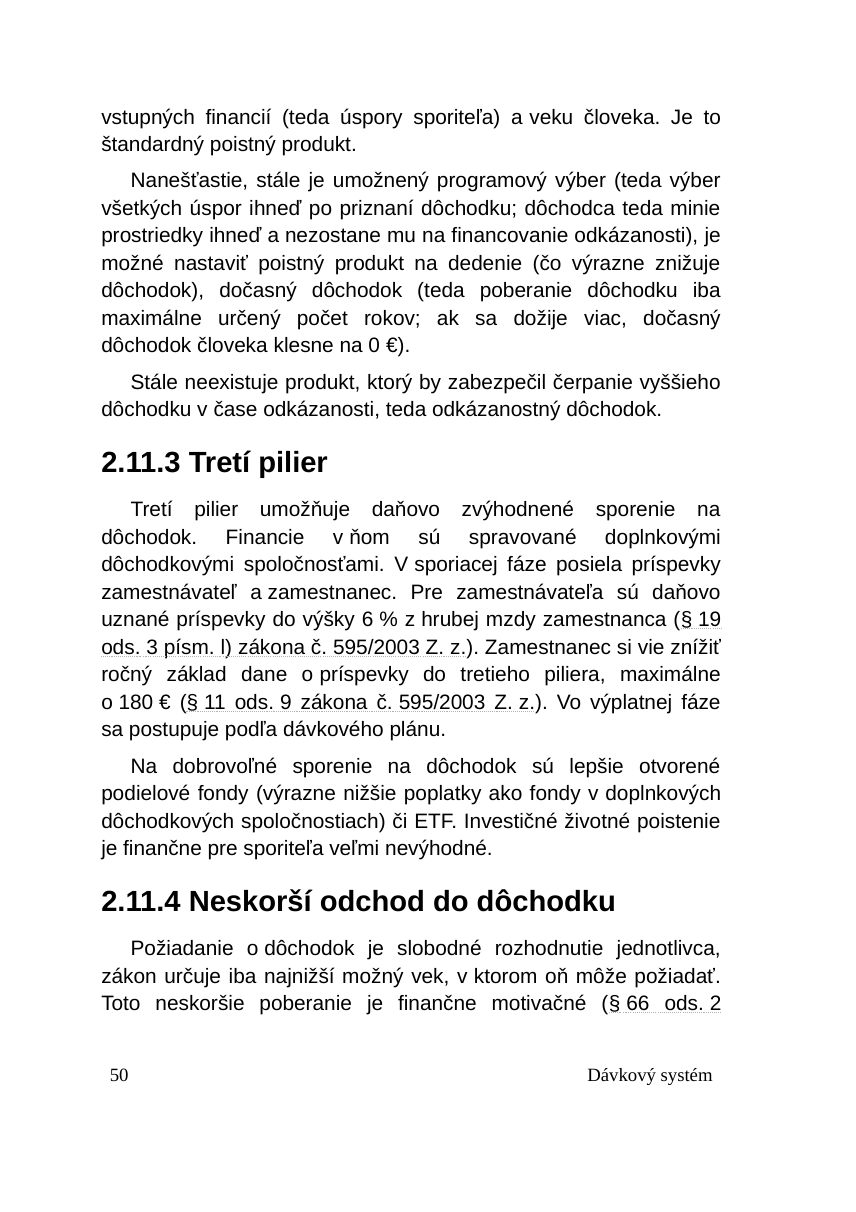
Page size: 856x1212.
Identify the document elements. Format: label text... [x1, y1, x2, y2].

text Tretí pilier umožňuje daňovo zvýhodnené sporenie na dôchodok. Financie v ňom sú spravované doplnkovými dôchodkovými spoločnosťami. V sporiacej fáze posiela príspevky zamestnávateľ a zamestnanec. Pre zamestnávateľa sú daňovo uznané príspevky do výšky 6 % z hrubej mzdy zamestnanca (§ 19 ods. 3 písm. l) zákona č. 595/2003 Z. z.). Zamestnanec si vie znížiť ročný základ dane o príspevky do tretieho piliera, maximálne o 180 € (§ 11 ods. 9 zákona č. 595/2003 Z. z.). Vo výplatnej fáze sa postupuje podľa dávkového plánu. [101, 497, 721, 741]
text vstupných financií (teda úspory sporiteľa) a veku človeka. Je to štandardný poistný produkt. [101, 104, 721, 156]
subtitle Neskorší odchod do dôchodku [101, 884, 721, 918]
subtitle Tretí pilier [101, 445, 721, 479]
text Požiadanie o dôchodok je slobodné rozhodnutie jednotlivca, zákon určuje iba najnižší možný vek, v ktorom oň môže požiadať. Toto neskoršie poberanie je finančne motivačné (§ 66 ods. 2 [101, 936, 721, 1015]
text Stále neexistuje produkt, ktorý by zabezpečil čerpanie vyššieho dôchodku v čase odkázanosti, teda odkázanostný dôchodok. [101, 370, 721, 421]
text Na dobrovoľné sporenie na dôchodok sú lepšie otvorené podielové fondy (výrazne nižšie poplatky ako fondy v doplnkových dôchodkových spoločnostiach) či ETF. Investičné životné poistenie je finančne pre sporiteľa veľmi nevýhodné. [101, 753, 721, 860]
text Nanešťastie, stále je umožnený programový výber (teda výber všetkých úspor ihneď po priznaní dôchodku; dôchodca teda minie prostriedky ihneď a nezostane mu na financovanie odkázanosti), je možné nastaviť poistný produkt na dedenie (čo výrazne znižuje dôchodok), dočasný dôchodok (teda poberanie dôchodku iba maximálne určený počet rokov; ak sa dožije viac, dočasný dôchodok človeka klesne na 0 €). [101, 168, 721, 357]
